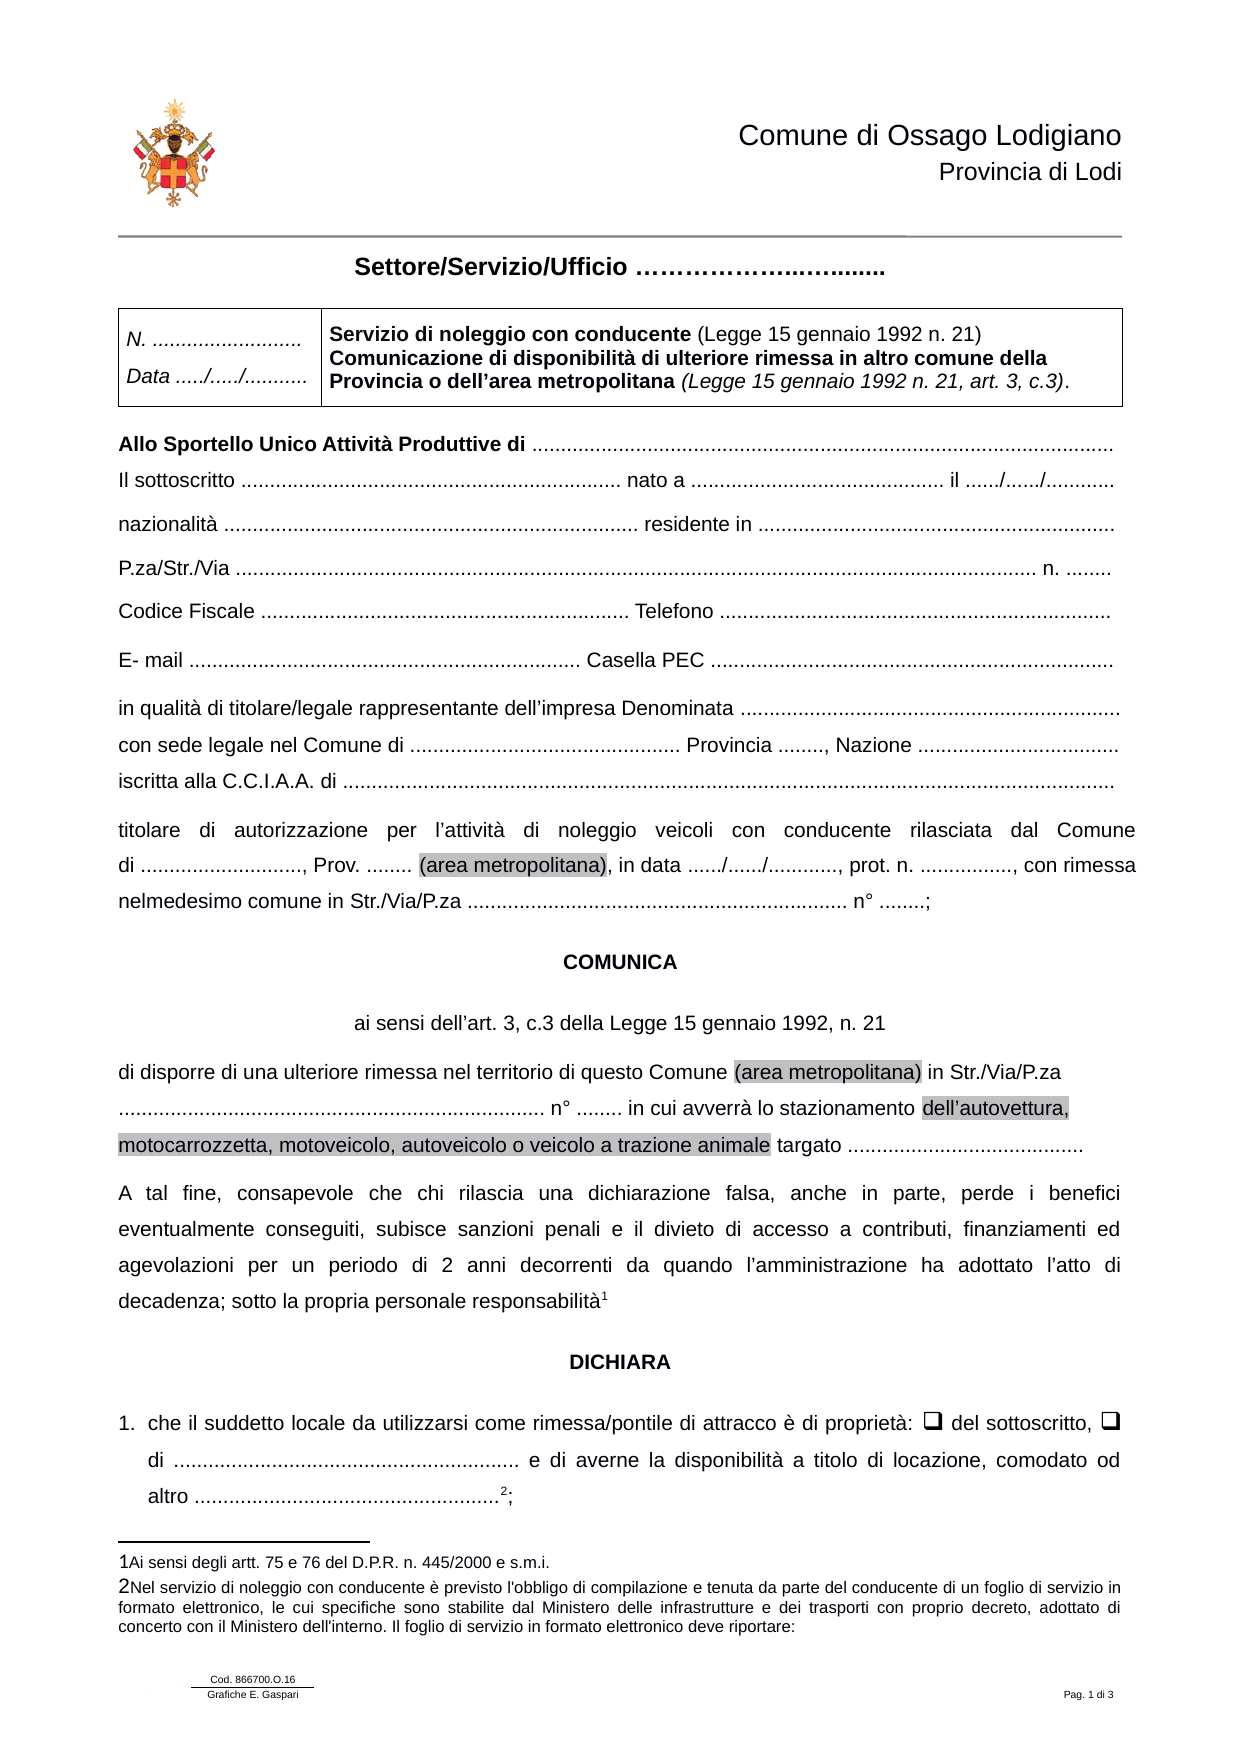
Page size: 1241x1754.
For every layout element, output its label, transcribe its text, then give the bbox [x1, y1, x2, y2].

text E- mail .................................................................... Casella PEC ...................................................................... [118, 648, 1122, 672]
table_header Servizio di noleggio con conducente (Legge 15 gennaio 1992 n. 21) Comunicazione di disponibilità di ulteriore rimessa in altro comune della Provincia o dell’area metropolitana (Legge 15 gennaio 1992 n. 21, art. 3, c.3). [322, 309, 1122, 406]
text iscritta alla C.C.I.A.A. di ...................................................................................................................................... [118, 769, 1122, 793]
text Codice Fiscale ................................................................ Telefono .................................................................... [118, 599, 1122, 623]
text A tal fine, consapevole che chi rilascia una dichiarazione falsa, anche in parte, perde i benefici eventualmente conseguiti, subisce sanzioni penali e il divieto di accesso a contributi, finanziamenti ed agevolazioni per un periodo di 2 anni decorrenti da quando l’amministrazione ha adottato l’atto di decadenza; sotto la propria personale responsabilità [118, 1181, 1122, 1313]
text .......................................................................... n° ........ in cui avverrà lo stazionamento dell’autovettura, [118, 1096, 1122, 1120]
text in qualità di titolare/legale rappresentante dell’impresa Denominata .................................................................. [118, 696, 1122, 720]
text Comune di Ossago Lodigiano [224, 118, 1122, 152]
picture [122, 87, 224, 219]
text COMUNICA [118, 950, 1122, 974]
subtitle che il suddetto locale da utilizzarsi come rimessa/pontile di attracco è di proprietà:  del sottoscritto,  di ............................................................ e di averne la disponibilità a titolo di locazione, comodato od altro .....................................................; [118, 1411, 1122, 1507]
text nazionalità ........................................................................ residente in .............................................................. [118, 512, 1122, 536]
text motocarrozzetta, motoveicolo, autoveicolo o veicolo a trazione animale targato ......................................... [118, 1132, 1122, 1156]
text con sede legale nel Comune di ............................................... Provincia ........, Nazione ................................... [118, 732, 1122, 756]
text Il sottoscritto .................................................................. nato a ............................................ il ....../....../............ [118, 468, 1122, 492]
text di disporre di una ulteriore rimessa nel territorio di questo Comune (area metropolitana) in Str./Via/P.za [118, 1059, 1122, 1083]
text Provincia di Lodi [224, 157, 1122, 185]
table_header N. .......................... Data ...../...../........... [119, 309, 321, 406]
text titolare di autorizzazione per l’attività di noleggio veicoli con conducente rilasciata dal Comune di ............................, Prov. ........ (area metropolitana), in data ....../....../............, prot. n. ................, con rimessa nelmedesimo comune in Str./Via/P.za .................................................................. n° ........; [118, 817, 1137, 913]
text Ai sensi degli artt. 75 e 76 del D.P.R. n. 445/2000 e s.m.i. [118, 1548, 1122, 1573]
subtitle DICHIARA [118, 1350, 1122, 1374]
text P.za/Str./Via ........................................................................................................................................... n. ........ [118, 556, 1122, 579]
list Nel servizio di noleggio con conducente è previsto l'obbligo di compilazione e tenuta da parte del conducente di un foglio di servizio in formato elettronico, le cui specifiche sono stabilite dal Ministero delle infrastrutture e dei trasporti con proprio decreto, adottato di concerto con il Ministero dell'interno. Il foglio di servizio in formato elettronico deve riportare: [118, 1573, 1122, 1636]
text ai sensi dell’art. 3, c.3 della Legge 15 gennaio 1992, n. 21 [118, 1011, 1122, 1035]
text Settore/Servizio/Ufficio ………………...…........ [118, 252, 1122, 281]
text Allo Sportello Unico Attività Produttive di ..................................................................................................... [118, 432, 1122, 456]
